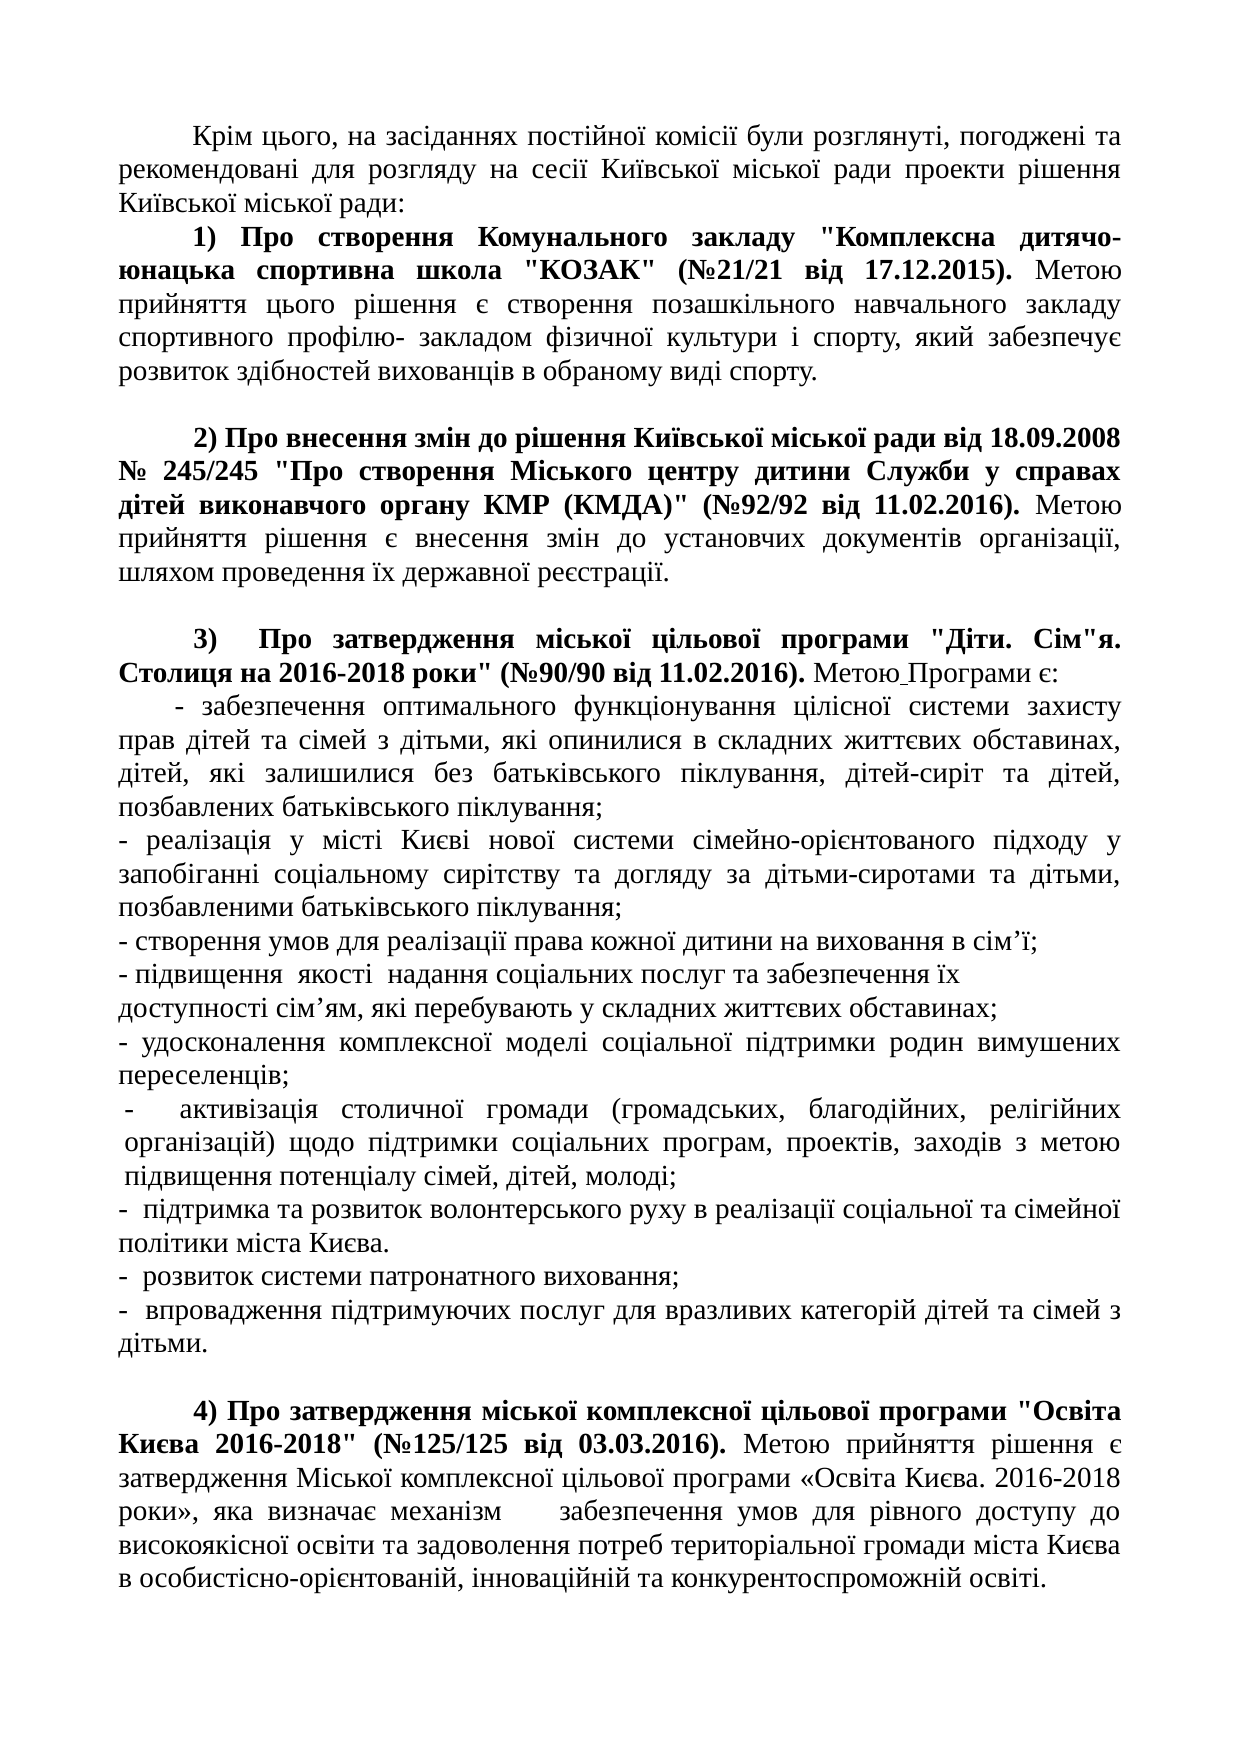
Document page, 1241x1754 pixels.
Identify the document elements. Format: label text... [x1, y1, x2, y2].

text - активізація столичної громади (громадських, благодійних, релігійних організацій) щодо підтримки соціальних програм, проектів, заходів з метою підвищення потенціалу сімей, дітей, молоді; [124, 1091, 1122, 1191]
text 2) Про внесення змін до рішення Київської міської ради від 18.09.2008 № 245/245 "Про створення Міського центру дитини Служби у справах дітей виконавчого органу КМР (КМДА)" (№92/92 від 11.02.2016). Метою прийняття рішення є внесення змін до установчих документів організації, шляхом проведення їх державної реєстрації. [118, 420, 1122, 588]
text - впровадження підтримуючих послуг для вразливих категорій дітей та сімей з дітьми. [118, 1292, 1122, 1359]
text 1) Про створення Комунального закладу "Комплексна дитячо-юнацька спортивна школа "КОЗАК" (№21/21 від 17.12.2015). Метою прийняття цього рішення є створення позашкільного навчального закладу спортивного профілю- закладом фізичної культури і спорту, який забезпечує розвиток здібностей вихованців в обраному виді спорту. [118, 219, 1122, 386]
text - удосконалення комплексної моделі соціальної підтримки родин вимушених переселенців; [118, 1024, 1122, 1091]
text - підвищення якості надання соціальних послуг та забезпечення їх [118, 957, 1122, 990]
text - забезпечення оптимального функціонування цілісної системи захисту прав дітей та сімей з дітьми, які опинилися в складних життєвих обставинах, дітей, які залишилися без батьківського піклування, дітей-сиріт та дітей, позбавлених батьківського піклування; [118, 688, 1122, 822]
text 3) Про затвердження міської цільової програми "Діти. Сім"я. Столиця на 2016-2018 роки" (№90/90 від 11.02.2016). Метою Програми є: [118, 621, 1122, 688]
text - створення умов для реалізації права кожної дитини на виховання в сім’ї; [118, 923, 1122, 957]
text Крім цього, на засіданнях постійної комісії були розглянуті, погоджені та рекомендовані для розгляду на сесії Київської міської ради проекти рішення Київської міської ради: [118, 118, 1122, 219]
text - підтримка та розвиток волонтерського руху в реалізації соціальної та сімейної політики міста Києва. [118, 1191, 1122, 1258]
text доступності сім’ям, які перебувають у складних життєвих обставинах; [118, 990, 1122, 1024]
text - розвиток системи патронатного виховання; [118, 1258, 1122, 1292]
text 4) Про затвердження міської комплексної цільової програми "Освіта Києва 2016-2018" (№125/125 від 03.03.2016). Метою прийняття рішення є затвердження Міської комплексної цільової програми «Освіта Києва. 2016-2018 роки», яка визначає механізм забезпечення умов для рівного доступу до високоякісної освіти та задоволення потреб територіальної громади міста Києва в особистісно-орієнтованій, інноваційній та конкурентоспроможній освіті. [118, 1393, 1122, 1594]
subtitle - реалізація у місті Києві нової системи сімейно-орієнтованого підходу у запобіганні соціальному сирітству та догляду за дітьми-сиротами та дітьми, позбавленими батьківського піклування; [118, 822, 1122, 923]
